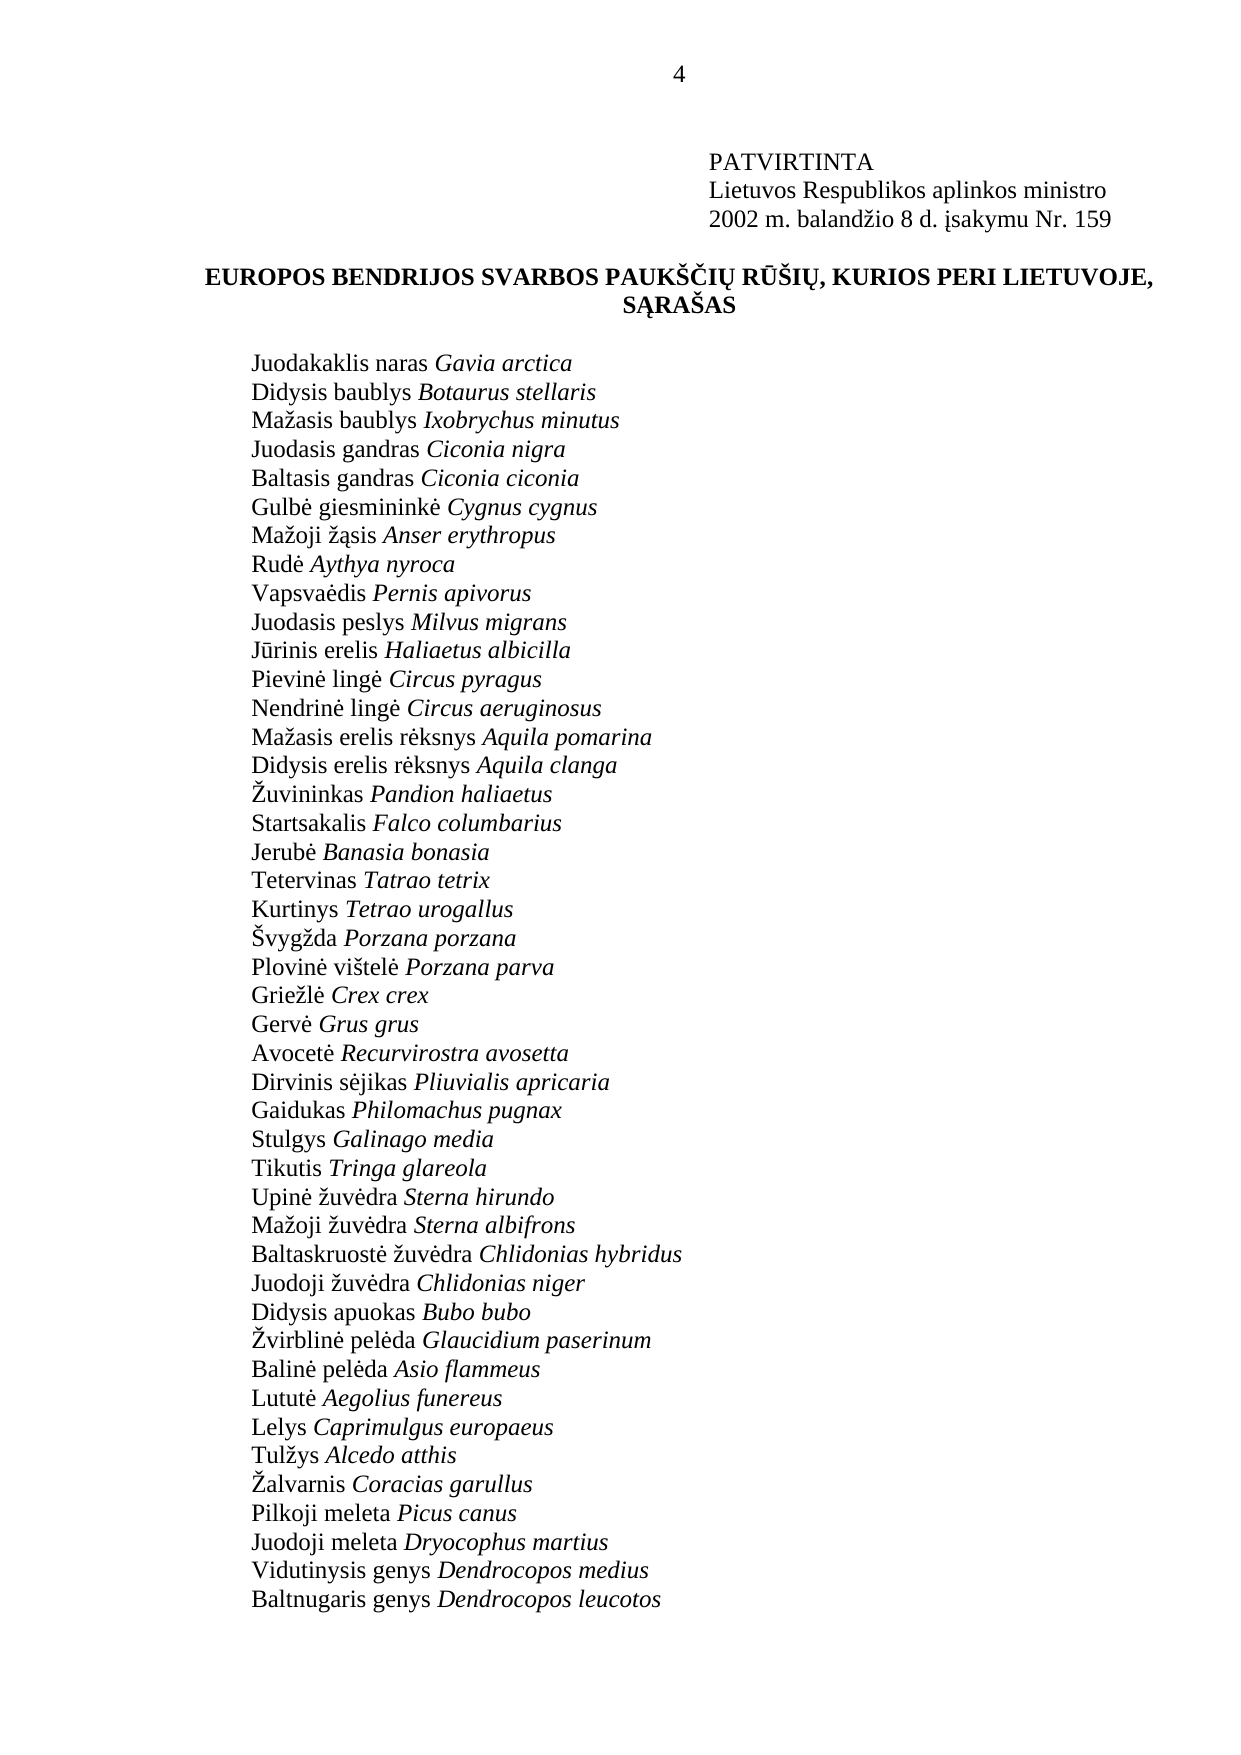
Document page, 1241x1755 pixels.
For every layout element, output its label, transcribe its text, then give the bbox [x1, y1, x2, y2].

text Mažasis erelis rėksnys Aquila pomarina [177, 722, 1181, 751]
text Tulžys Alcedo atthis [177, 1441, 1181, 1469]
text Mažasis baublys Ixobrychus minutus [177, 406, 1181, 434]
text Didysis baublys Botaurus stellaris [177, 377, 1181, 406]
text Balinė pelėda Asio flammeus [177, 1354, 1181, 1383]
text Pilkoji meleta Picus canus [177, 1498, 1181, 1527]
text Pievinė lingė Circus pyragus [177, 664, 1181, 693]
text Upinė žuvėdra Sterna hirundo [177, 1182, 1181, 1211]
text Griežlė Crex crex [177, 981, 1181, 1009]
text Baltnugaris genys Dendrocopos leucotos [177, 1584, 1181, 1613]
text Vapsvaėdis Pernis apivorus [177, 578, 1181, 607]
text Juodasis gandras Ciconia nigra [177, 434, 1181, 463]
text Švygžda Porzana porzana [177, 923, 1181, 952]
text Baltaskruostė žuvėdra Chlidonias hybridus [177, 1239, 1181, 1268]
text Didysis apuokas Bubo bubo [177, 1297, 1181, 1326]
text Vidutinysis genys Dendrocopos medius [177, 1556, 1181, 1584]
text Gulbė giesmininkė Cygnus cygnus [177, 492, 1181, 521]
text Žvirblinė pelėda Glaucidium paserinum [177, 1326, 1181, 1354]
text Nendrinė lingė Circus aeruginosus [177, 693, 1181, 722]
text Gaidukas Philomachus pugnax [177, 1096, 1181, 1124]
text Baltasis gandras Ciconia ciconia [177, 463, 1181, 492]
text PATVIRTINTA [177, 147, 1181, 176]
text Juodasis peslys Milvus migrans [177, 607, 1181, 636]
text Mažoji žuvėdra Sterna albifrons [177, 1211, 1181, 1239]
text Juodoji meleta Dryocophus martius [177, 1527, 1181, 1556]
text Tetervinas Tatrao tetrix [177, 866, 1181, 894]
text Avocetė Recurvirostra avosetta [177, 1038, 1181, 1067]
text 2002 m. balandžio 8 d. įsakymu Nr. 159 [177, 204, 1181, 233]
text Žalvarnis Coracias garullus [177, 1469, 1181, 1498]
text Plovinė vištelė Porzana parva [177, 952, 1181, 981]
text Mažoji žąsis Anser erythropus [177, 521, 1181, 549]
text Dirvinis sėjikas Pliuvialis apricaria [177, 1067, 1181, 1096]
text Juodoji žuvėdra Chlidonias niger [177, 1268, 1181, 1297]
text Startsakalis Falco columbarius [177, 808, 1181, 837]
text Didysis erelis rėksnys Aquila clanga [177, 751, 1181, 779]
text Žuvininkas Pandion haliaetus [177, 779, 1181, 808]
text Stulgys Galinago media [177, 1124, 1181, 1153]
text EUROPOS BENDRIJOS SVARBOS PAUKŠČIŲ RŪŠIŲ, KURIOS PERI LIETUVOJE, SĄRAŠAS [177, 262, 1181, 319]
text Jūrinis erelis Haliaetus albicilla [177, 636, 1181, 664]
text Tikutis Tringa glareola [177, 1153, 1181, 1182]
text Lietuvos Respublikos aplinkos ministro [177, 176, 1181, 204]
text Jerubė Banasia bonasia [177, 837, 1181, 866]
text Lelys Caprimulgus europaeus [177, 1412, 1181, 1441]
text Kurtinys Tetrao urogallus [177, 894, 1181, 923]
text Lututė Aegolius funereus [177, 1383, 1181, 1412]
text Rudė Aythya nyroca [177, 549, 1181, 578]
text Juodakaklis naras Gavia arctica [177, 348, 1181, 377]
text Gervė Grus grus [177, 1009, 1181, 1038]
